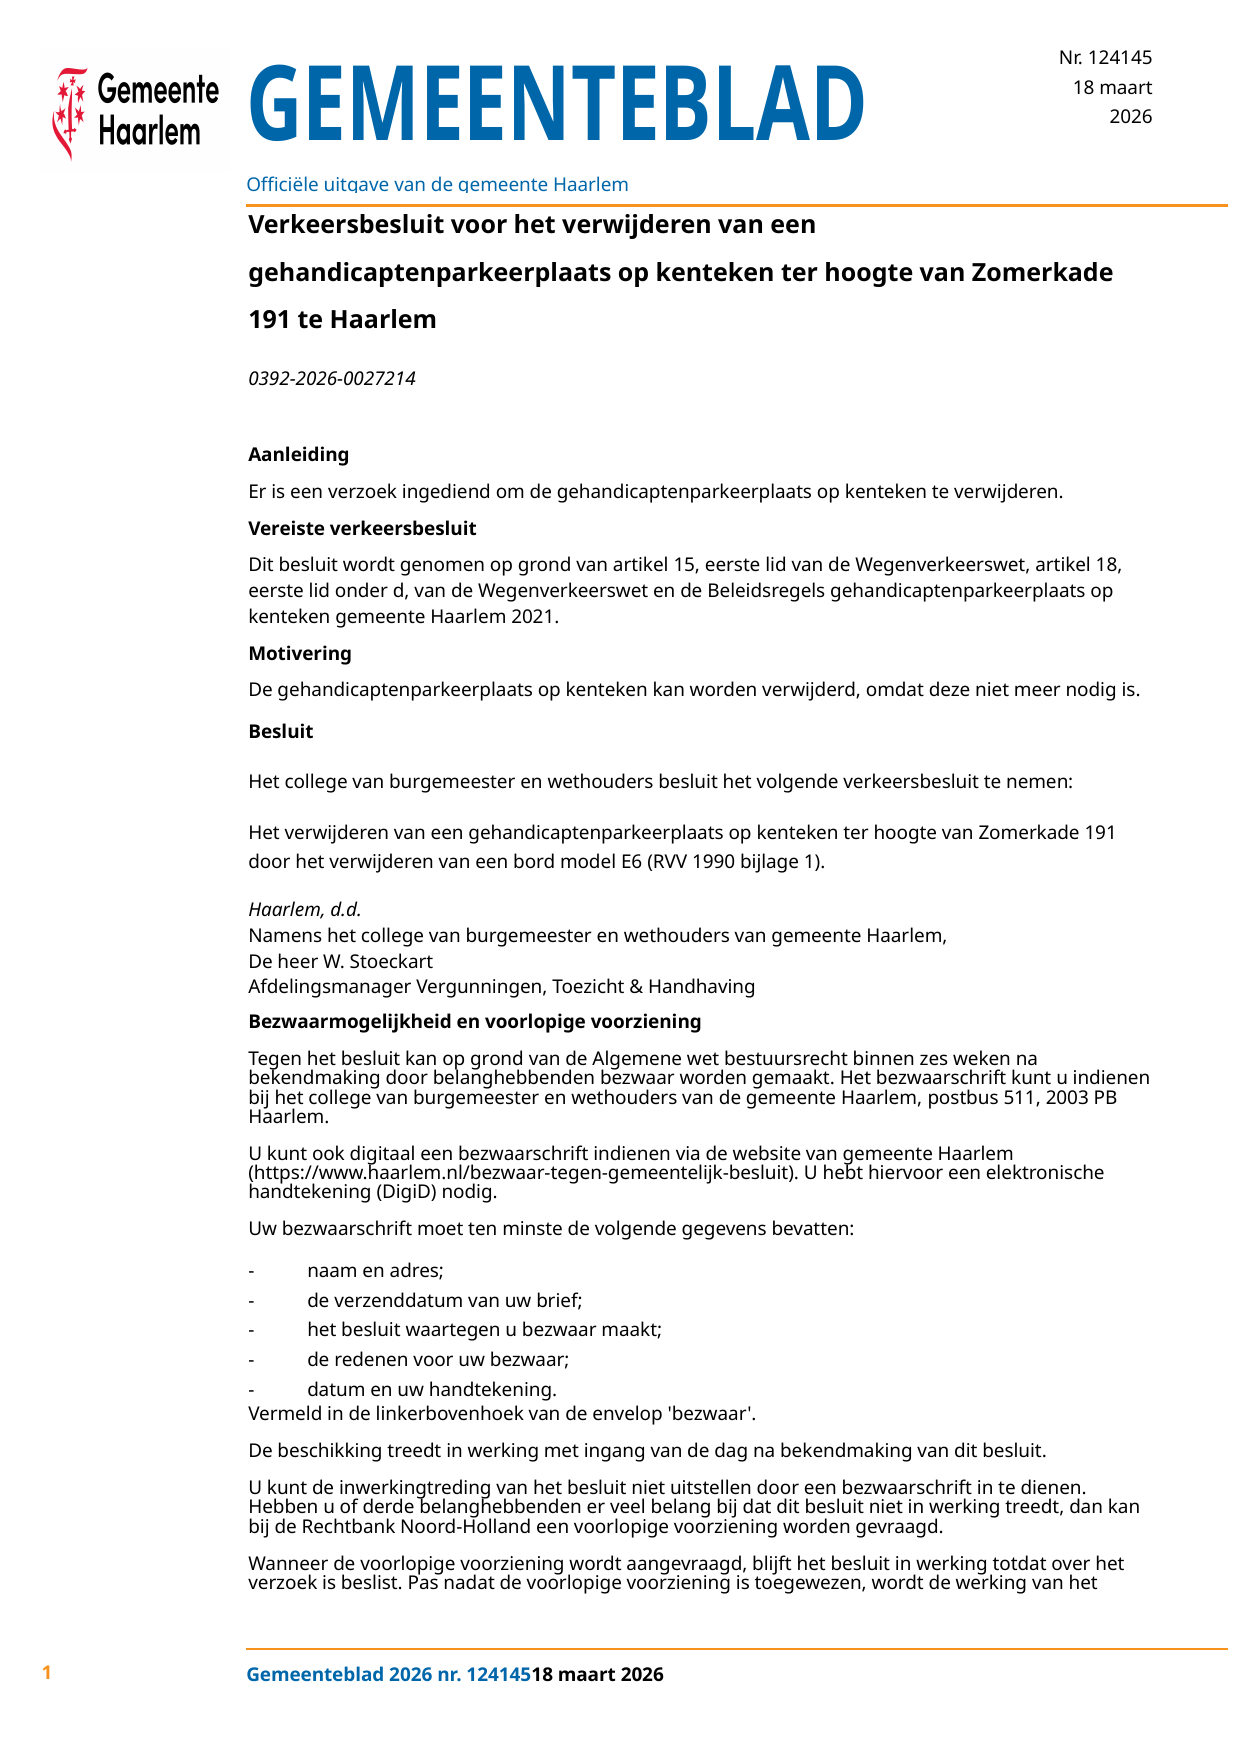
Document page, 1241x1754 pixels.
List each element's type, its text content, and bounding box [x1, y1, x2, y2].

text Haarlem, d.d. [248, 897, 1152, 922]
text U kunt ook digitaal een bezwaarschrift indienen via de website van gemeente Haarlem (https://www.haarlem.nl/bezwaar-tegen-gemeentelijk-besluit). U hebt hiervoor een elektronische handtekening (DigiD) nodig. [248, 1145, 1152, 1203]
text Verkeersbesluit voor het verwijderen van een gehandicaptenparkeerplaats op kenteken ter hoogte van Zomerkade 191 te Haarlem [248, 207, 1152, 336]
text Afdelingsmanager Vergunningen, Toezicht & Handhaving [248, 974, 1152, 999]
text Uw bezwaarschrift moet ten minste de volgende gegevens bevatten: [248, 1220, 1152, 1240]
text Vereiste verkeersbesluit [248, 515, 1152, 541]
list de verzenddatum van uw brief; [248, 1287, 1152, 1313]
text 0392-2026-0027214 [248, 366, 1152, 391]
text Wanneer de voorlopige voorziening wordt aangevraagd, blijft het besluit in werking totdat over het verzoek is beslist. Pas nadat de voorlopige voorziening is toegewezen, wordt de werking van het [248, 1555, 1152, 1593]
list het besluit waartegen u bezwaar maakt; [248, 1317, 1152, 1342]
text Het verwijderen van een gehandicaptenparkeerplaats op kenteken ter hoogte van Zomerkade 191 door het verwijderen van een bord model E6 (RVV 1990 bijlage 1). [248, 819, 1152, 874]
text Namens het college van burgemeester en wethouders van gemeente Haarlem, [248, 922, 1152, 948]
text De beschikking treedt in werking met ingang van de dag na bekendmaking van dit besluit. [248, 1442, 1152, 1462]
text Het college van burgemeester en wethouders besluit het volgende verkeersbesluit te nemen: [248, 769, 1152, 794]
text De gehandicaptenparkeerplaats op kenteken kan worden verwijderd, omdat deze niet meer nodig is. [248, 676, 1152, 702]
list datum en uw handtekening. [248, 1376, 1152, 1401]
picture [41, 47, 231, 172]
text Bezwaarmogelijkheid en voorlopige voorziening [248, 1013, 1152, 1032]
text Motivering [248, 640, 1152, 665]
text Besluit [248, 718, 1152, 744]
list naam en adres; [248, 1257, 1152, 1283]
text U kunt de inwerkingtreding van het besluit niet uitstellen door een bezwaarschrift in te dienen. Hebben u of derde belanghebbenden er veel belang bij dat dit besluit niet in werking treedt, dan kan bij de Rechtbank Noord-Holland een voorlopige voorziening worden gevraagd. [248, 1479, 1152, 1537]
text Aanleiding [248, 442, 1152, 467]
text Vermeld in de linkerbovenhoek van de envelop 'bezwaar'. [248, 1405, 1152, 1424]
list de redenen voor uw bezwaar; [248, 1346, 1152, 1372]
text Tegen het besluit kan op grond van de Algemene wet bestuursrecht binnen zes weken na bekendmaking door belanghebbenden bezwaar worden gemaakt. Het bezwaarschrift kunt u indienen bij het college van burgemeester en wethouders van de gemeente Haarlem, postbus 511, 2003 PB Haarlem. [248, 1050, 1152, 1127]
text Dit besluit wordt genomen op grond van artikel 15, eerste lid van de Wegenverkeerswet, artikel 18, eerste lid onder d, van de Wegenverkeerswet en de Beleidsregels gehandicaptenparkeerplaats op kenteken gemeente Haarlem 2021. [248, 552, 1152, 629]
text De heer W. Stoeckart [248, 948, 1152, 974]
text Er is een verzoek ingediend om de gehandicaptenparkeerplaats op kenteken te verwijderen. [248, 478, 1152, 504]
